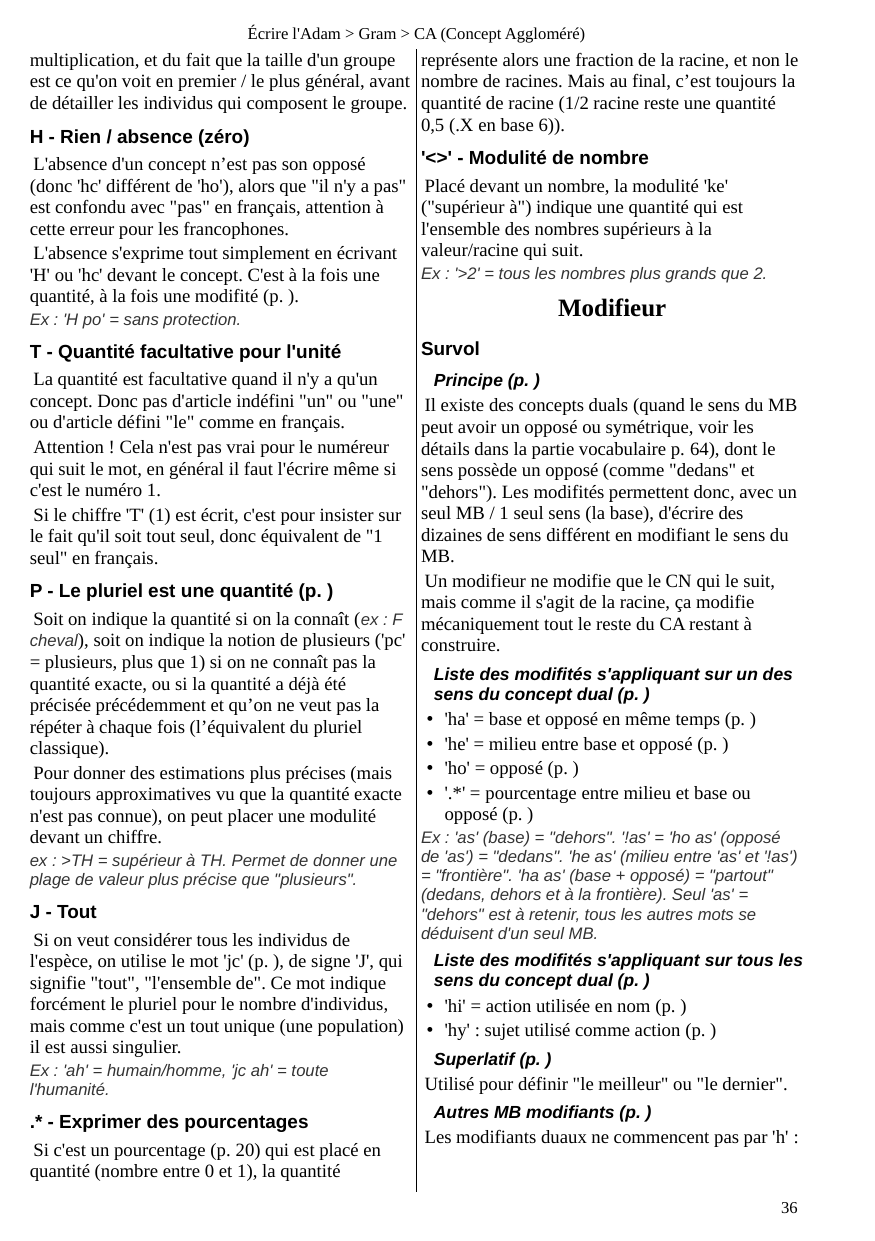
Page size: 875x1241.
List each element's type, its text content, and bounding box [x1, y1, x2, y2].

text La quantité est facultative quand il n'y a qu'un concept. Donc pas d'article indéfini "un" ou "une" ou d'article défini "le" comme en français. [29, 368, 412, 433]
text multiplication, et du fait que la taille d'un groupe est ce qu'on voit en premier / le plus général, avant de détailler les individus qui composent le groupe. [29, 49, 412, 113]
text Si on veut considérer tous les individus de l'espèce, on utilise le mot 'jc' (p. ), de signe 'J', qui signifie "tout", "l'ensemble de". Ce mot indique forcément le pluriel pour le nombre d'individus, mais comme c'est un tout unique (une population) il est aussi singulier. [29, 928, 412, 1058]
text Si c'est un pourcentage (p. 20) qui est placé en quantité (nombre entre 0 et 1), la quantité [29, 1139, 412, 1182]
list 'hy' : sujet utilisé comme action (p. ) [427, 1019, 803, 1041]
text représente alors une fraction de la racine, et non le nombre de racines. Mais au final, c’est toujours la quantité de racine (1/2 racine reste une quantité 0,5 (.X en base 6)). [421, 49, 803, 135]
text Ex : 'H po' = sans protection. [29, 310, 412, 329]
subtitle Liste des modifités s'appliquant sur tous les sens du concept dual (p. ) [434, 950, 803, 991]
text Ex : 'as' (base) = "dehors". '!as' = 'ho as' (opposé de 'as') = "dedans". 'he as' (milieu entre 'as' et '!as') = "frontière". 'ha as' (base + opposé) = "partout" (dedans, dehors et à la frontière). Seul 'as' = "dehors" est à retenir, tous les autres mots se déduisent d'un seul MB. [421, 828, 803, 943]
subtitle Autres MB modifiants (p. ) [434, 1102, 803, 1122]
text Les modifiants duaux ne commencent pas par 'h' : [421, 1126, 803, 1148]
text Ex : '>2' = tous les nombres plus grands que 2. [421, 264, 803, 283]
subtitle P - Le pluriel est une quantité (p. ) [29, 580, 412, 602]
list 'he' = milieu entre base et opposé (p. ) [427, 733, 803, 754]
subtitle Survol [421, 337, 803, 359]
list 'ho' = opposé (p. ) [427, 757, 803, 779]
subtitle '<>' - Modulité de nombre [421, 147, 803, 168]
text Utilisé pour définir "le meilleur" ou "le dernier". [421, 1073, 803, 1094]
subtitle Superlatif (p. ) [434, 1048, 803, 1069]
text ex : >TH = supérieur à TH. Permet de donner une plage de valeur plus précise que "plusieurs". [29, 851, 412, 889]
text Placé devant un nombre, la modulité 'ke' ("supérieur à") indique une quantité qui est l'ensemble des nombres supérieurs à la valeur/racine qui suit. [421, 174, 803, 261]
text Soit on indique la quantité si on la connaît (ex : F cheval), soit on indique la notion de plusieurs ('pc' = plusieurs, plus que 1) si on ne connaît pas la quantité exacte, ou si la quantité a déjà été précisée précédemment et qu’on ne veut pas la répéter à chaque fois (l’équivalent du pluriel classique). [29, 608, 412, 759]
subtitle T - Quantité facultative pour l'unité [29, 341, 412, 362]
subtitle Modifieur [421, 293, 803, 322]
subtitle .* - Exprimer des pourcentages [29, 1111, 412, 1133]
text Attention ! Cela n'est pas vrai pour le numéreur qui suit le mot, en général il faut l'écrire même si c'est le numéro 1. [29, 436, 412, 501]
text Un modifieur ne modifie que le CN qui le suit, mais comme il s'agit de la racine, ça modifie mécaniquement tout le reste du CA restant à construire. [421, 570, 803, 656]
text Pour donner des estimations plus précises (mais toujours approximatives vu que la quantité exacte n'est pas connue), on peut placer une modulité devant un chiffre. [29, 762, 412, 848]
text Il existe des concepts duals (quand le sens du MB peut avoir un opposé ou symétrique, voir les détails dans la partie vocabulaire p. 64), dont le sens possède un opposé (comme "dedans" et "dehors"). Les modifités permettent donc, avec un seul MB / 1 seul sens (la base), d'écrire des dizaines de sens différent en modifiant le sens du MB. [421, 394, 803, 567]
text L'absence d'un concept n’est pas son opposé (donc 'hc' différent de 'ho'), alors que "il n'y a pas" est confondu avec "pas" en français, attention à cette erreur pour les francophones. [29, 153, 412, 239]
subtitle Liste des modifités s'appliquant sur un des sens du concept dual (p. ) [434, 663, 803, 704]
text Si le chiffre 'T' (1) est écrit, c'est pour insister sur le fait qu'il soit tout seul, donc équivalent de "1 seul" en français. [29, 503, 412, 568]
list 'hi' = action utilisée en nom (p. ) [427, 995, 803, 1016]
text Ex : 'ah' = humain/homme, 'jc ah' = toute l'humanité. [29, 1061, 412, 1099]
subtitle J - Tout [29, 901, 412, 923]
subtitle H - Rien / absence (zéro) [29, 125, 412, 147]
list 'ha' = base et opposé en même temps (p. ) [427, 708, 803, 730]
subtitle Principe (p. ) [434, 370, 803, 390]
text L'absence s'exprime tout simplement en écrivant 'H' ou 'hc' devant le concept. C'est à la fois une quantité, à la fois une modifité (p. ). [29, 242, 412, 307]
list '.*' = pourcentage entre milieu et base ou opposé (p. ) [427, 782, 803, 825]
